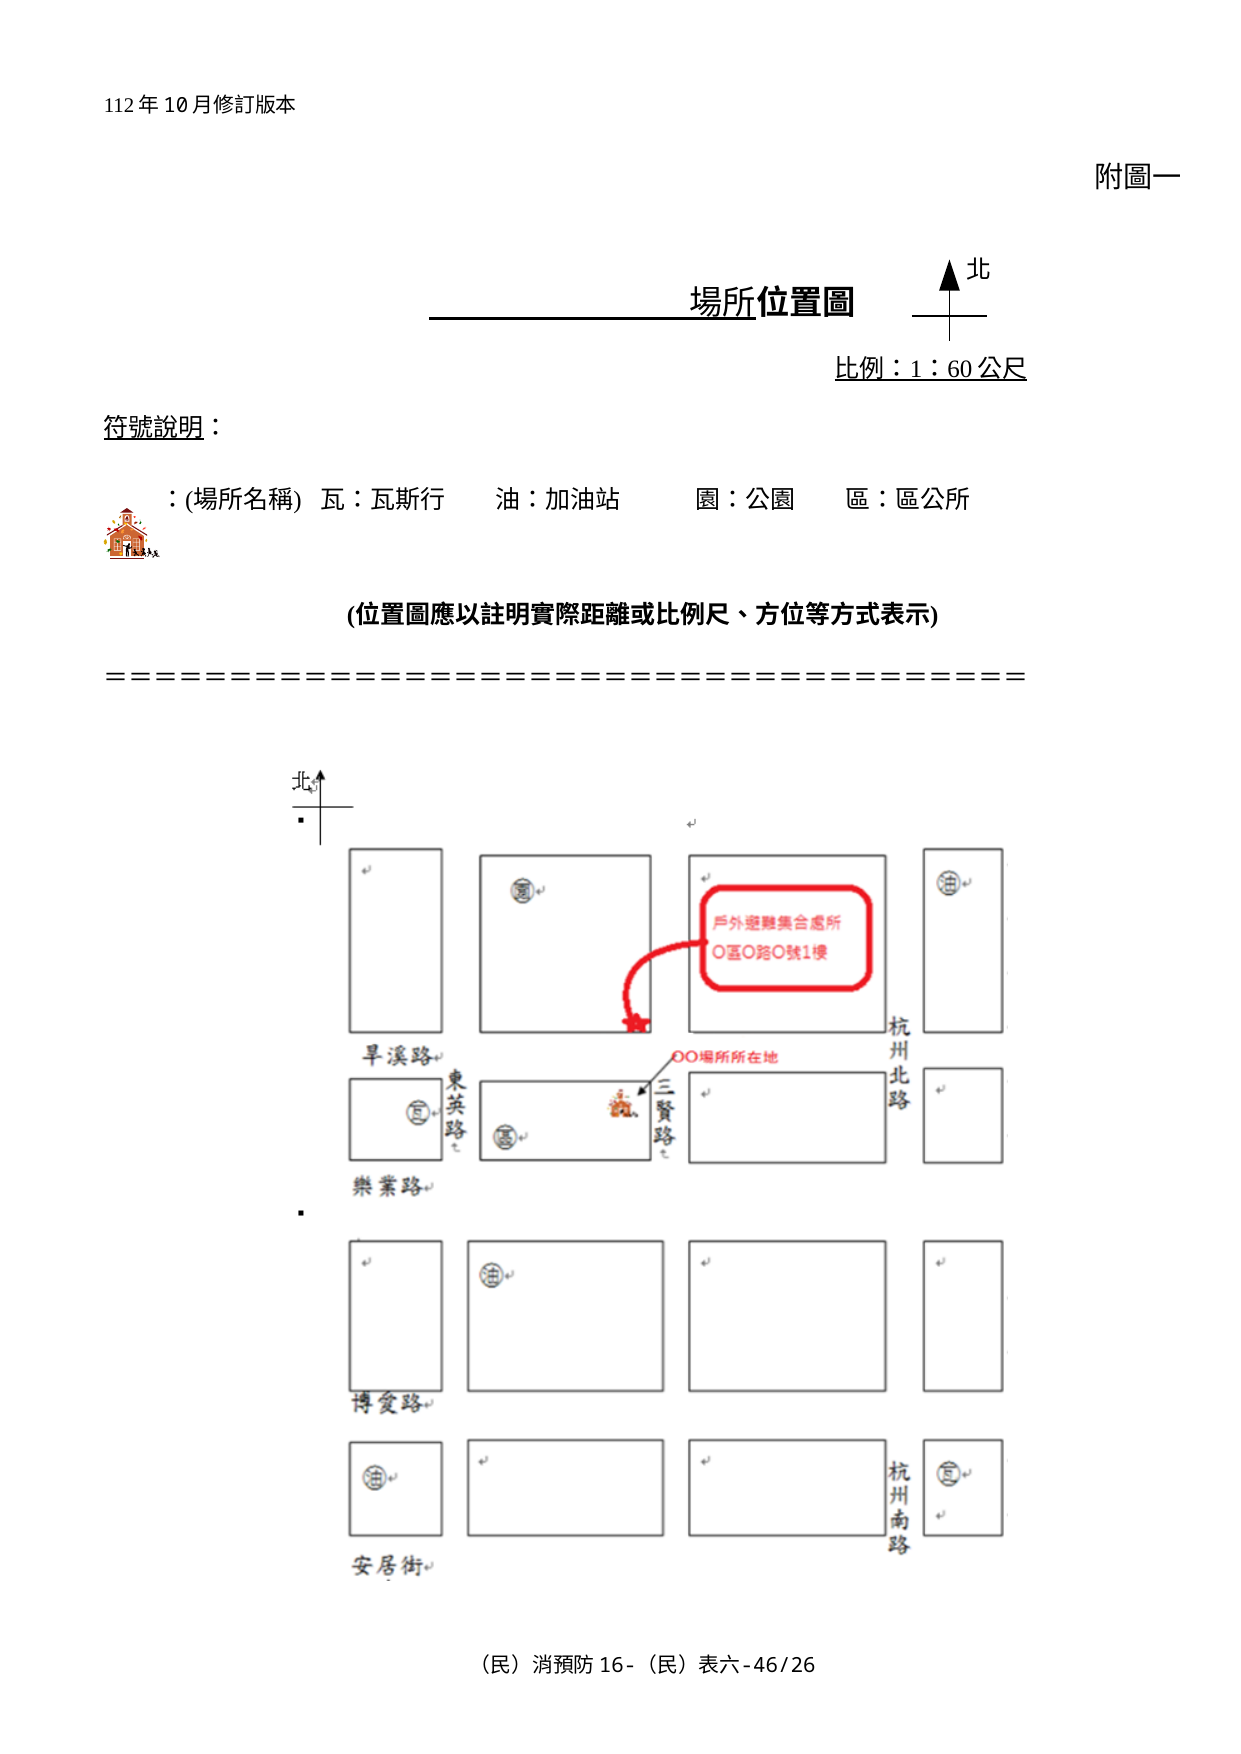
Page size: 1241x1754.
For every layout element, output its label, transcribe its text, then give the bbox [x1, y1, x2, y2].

text (位置圖應以註明實際距離或比例尺、方位等方式表示) [103, 571, 1181, 633]
text 北 [908, 250, 991, 286]
text 符號說明： [103, 383, 818, 446]
text ：(場所名稱) 瓦：瓦斯行 油：加油站 園：公園 區：區公所 [103, 446, 1181, 571]
subtitle 附圖一 [103, 133, 1181, 196]
text ＝＝＝＝＝＝＝＝＝＝＝＝＝＝＝＝＝＝＝＝＝＝＝＝＝＝＝＝＝＝＝＝＝＝＝＝＝ [103, 633, 1181, 696]
text 場所位置圖 [103, 242, 1181, 341]
text [1043, 383, 1181, 446]
text 比例：1：60公尺 [833, 348, 1028, 384]
